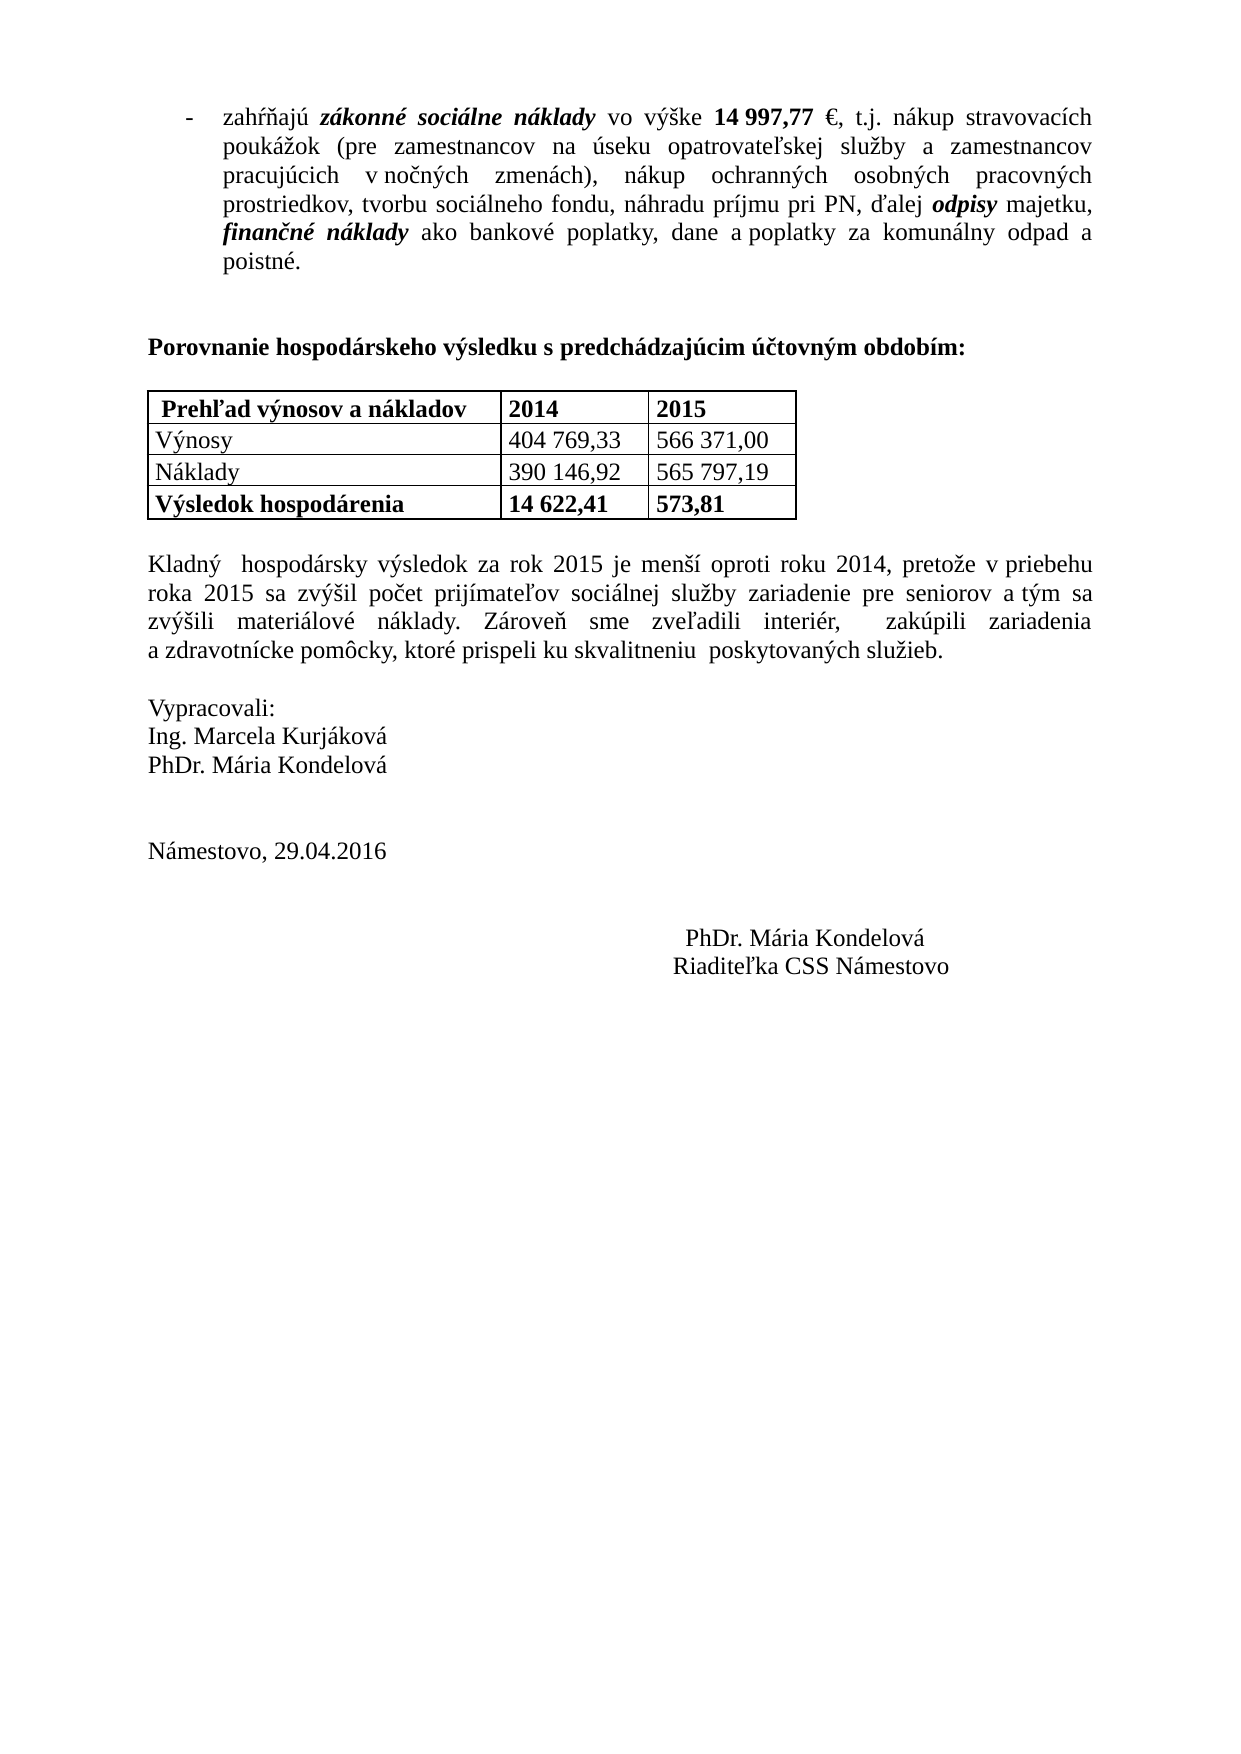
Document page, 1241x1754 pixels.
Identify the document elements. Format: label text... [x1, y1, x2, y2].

table_cell 565 797,19 [649, 455, 795, 485]
text Ing. Marcela Kurjáková [148, 721, 1093, 750]
table_cell 390 146,92 [502, 455, 648, 485]
table_cell Výsledok hospodárenia [149, 486, 500, 518]
text Námestovo, 29.04.2016 [148, 836, 1093, 865]
text Porovnanie hospodárskeho výsledku s predchádzajúcim účtovným obdobím: [148, 332, 1093, 361]
table_cell 566 371,00 [649, 424, 795, 454]
table_cell 404 769,33 [502, 424, 648, 454]
text Kladný hospodársky výsledok za rok 2015 je menší oproti roku 2014, pretože v priebehu roka 2015 sa zvýšil počet prijímateľov sociálnej služby zariadenie pre seniorov a tým sa zvýšili materiálové náklady. Zároveň sme zveľadili interiér, zakúpili zariadenia a zdravotnícke pomôcky, ktoré prispeli ku skvalitneniu poskytovaných služieb. [148, 549, 1093, 664]
text PhDr. Mária Kondelová [148, 750, 1093, 779]
text Vypracovali: [148, 693, 1093, 721]
table_cell Náklady [149, 455, 500, 485]
table_header 2014 [502, 392, 648, 423]
table_cell 14 622,41 [502, 486, 648, 518]
text PhDr. Mária Kondelová [148, 923, 1093, 951]
table_header Prehľad výnosov a nákladov [149, 392, 500, 423]
list zahŕňajú zákonné sociálne náklady vo výške 14 997,77 €, t.j. nákup stravovacích poukážok (pre zamestnancov na úseku opatrovateľskej služby a zamestnancov pracujúcich v nočných zmenách), nákup ochranných osobných pracovných prostriedkov, tvorbu sociálneho fondu, náhradu príjmu pri PN, ďalej odpisy majetku, finančné náklady ako bankové poplatky, dane a poplatky za komunálny odpad a poistné. [185, 102, 1093, 275]
text Riaditeľka CSS Námestovo [148, 951, 1093, 980]
table_header 2015 [649, 392, 795, 423]
table_cell Výnosy [149, 424, 500, 454]
table_cell 573,81 [649, 486, 795, 518]
